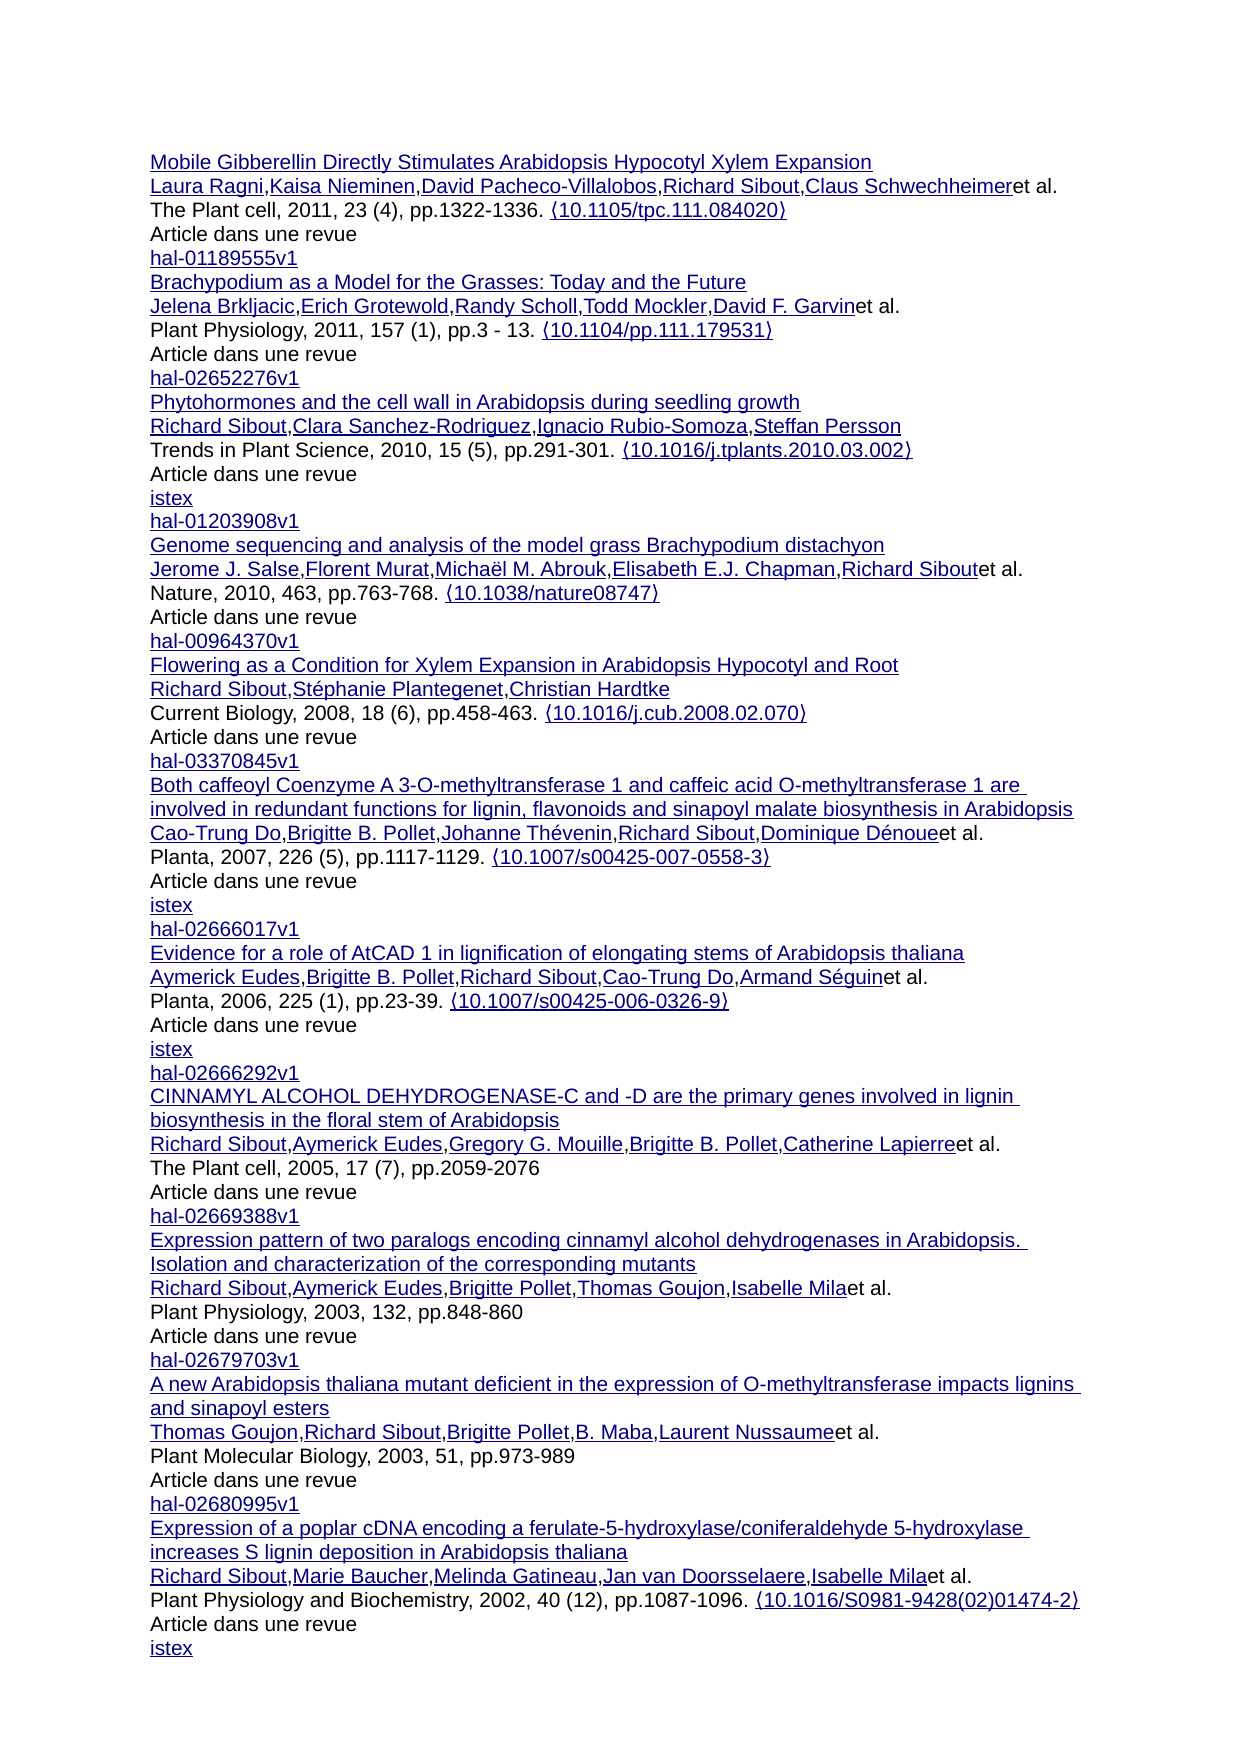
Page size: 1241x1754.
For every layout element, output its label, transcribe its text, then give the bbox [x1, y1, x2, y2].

table_cell Evidence for a role of AtCAD 1 in lignification of elongating stems of Arabidopsis thaliana Aymerick Eudes,Brigitte B. Pollet,Richard Sibout,Cao-Trung Do,Armand Séguinet al. Planta, 2006, 225 (1), pp.23-39. ⟨10.1007/s00425-006-0326-9⟩ Article dans une revue istex hal-02666292v1 [150, 941, 1090, 1084]
table_cell Expression of a poplar cDNA encoding a ferulate-5-hydroxylase/coniferaldehyde 5-hydroxylase increases S lignin deposition in Arabidopsis thaliana Richard Sibout,Marie Baucher,Melinda Gatineau,Jan van Doorsselaere,Isabelle Milaet al. Plant Physiology and Biochemistry, 2002, 40 (12), pp.1087-1096. ⟨10.1016/S0981-9428(02)01474-2⟩ Article dans une revue istex [150, 1516, 1090, 1659]
table_cell Both caffeoyl Coenzyme A 3-O-methyltransferase 1 and caffeic acid O-methyltransferase 1 are involved in redundant functions for lignin, flavonoids and sinapoyl malate biosynthesis in Arabidopsis Cao-Trung Do,Brigitte B. Pollet,Johanne Thévenin,Richard Sibout,Dominique Dénoueet al. Planta, 2007, 226 (5), pp.1117-1129. ⟨10.1007/s00425-007-0558-3⟩ Article dans une revue istex hal-02666017v1 [150, 773, 1090, 941]
table_cell CINNAMYL ALCOHOL DEHYDROGENASE-C and -D are the primary genes involved in lignin biosynthesis in the floral stem of Arabidopsis Richard Sibout,Aymerick Eudes,Gregory G. Mouille,Brigitte B. Pollet,Catherine Lapierreet al. The Plant cell, 2005, 17 (7), pp.2059-2076 Article dans une revue hal-02669388v1 [150, 1084, 1090, 1228]
table_cell Flowering as a Condition for Xylem Expansion in Arabidopsis Hypocotyl and Root Richard Sibout,Stéphanie Plantegenet,Christian Hardtke Current Biology, 2008, 18 (6), pp.458-463. ⟨10.1016/j.cub.2008.02.070⟩ Article dans une revue hal-03370845v1 [150, 653, 1090, 773]
table_cell A new Arabidopsis thaliana mutant deficient in the expression of O-methyltransferase impacts lignins and sinapoyl esters Thomas Goujon,Richard Sibout,Brigitte Pollet,B. Maba,Laurent Nussaumeet al. Plant Molecular Biology, 2003, 51, pp.973-989 Article dans une revue hal-02680995v1 [150, 1372, 1090, 1516]
table_cell Brachypodium as a Model for the Grasses: Today and the Future Jelena Brkljacic,Erich Grotewold,Randy Scholl,Todd Mockler,David F. Garvinet al. Plant Physiology, 2011, 157 (1), pp.3 - 13. ⟨10.1104/pp.111.179531⟩ Article dans une revue hal-02652276v1 [150, 270, 1090, 389]
table_cell Genome sequencing and analysis of the model grass Brachypodium distachyon Jerome J. Salse,Florent Murat,Michaël M. Abrouk,Elisabeth E.J. Chapman,Richard Siboutet al. Nature, 2010, 463, pp.763-768. ⟨10.1038/nature08747⟩ Article dans une revue hal-00964370v1 [150, 533, 1090, 653]
table_cell Phytohormones and the cell wall in Arabidopsis during seedling growth Richard Sibout,Clara Sanchez-Rodriguez,Ignacio Rubio-Somoza,Steffan Persson Trends in Plant Science, 2010, 15 (5), pp.291-301. ⟨10.1016/j.tplants.2010.03.002⟩ Article dans une revue istex hal-01203908v1 [150, 390, 1090, 533]
table_cell Expression pattern of two paralogs encoding cinnamyl alcohol dehydrogenases in Arabidopsis. Isolation and characterization of the corresponding mutants Richard Sibout,Aymerick Eudes,Brigitte Pollet,Thomas Goujon,Isabelle Milaet al. Plant Physiology, 2003, 132, pp.848-860 Article dans une revue hal-02679703v1 [150, 1228, 1090, 1372]
table_cell Mobile Gibberellin Directly Stimulates Arabidopsis Hypocotyl Xylem Expansion Laura Ragni,Kaisa Nieminen,David Pacheco-Villalobos,Richard Sibout,Claus Schwechheimeret al. The Plant cell, 2011, 23 (4), pp.1322-1336. ⟨10.1105/tpc.111.084020⟩ Article dans une revue hal-01189555v1 [150, 150, 1090, 270]
